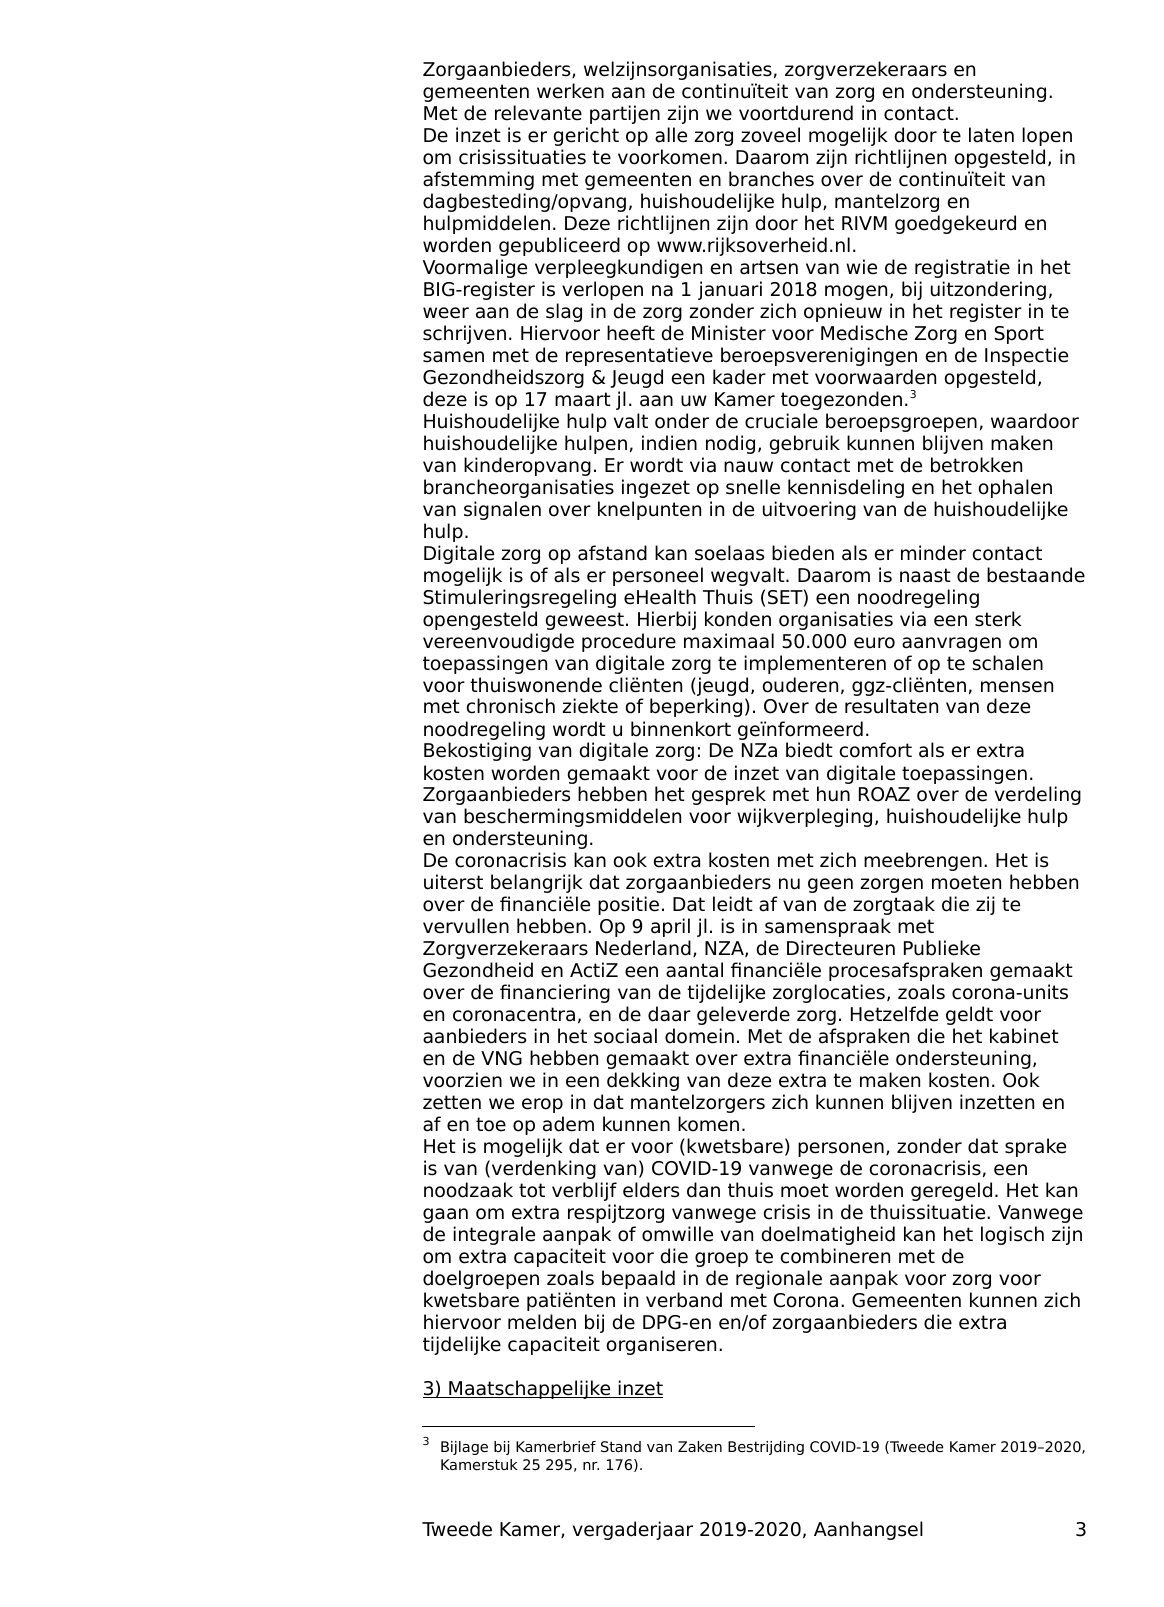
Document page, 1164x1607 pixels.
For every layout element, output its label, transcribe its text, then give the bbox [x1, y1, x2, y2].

text Het is mogelijk dat er voor (kwetsbare) personen, zonder dat sprake is van (verdenking van) COVID-19 vanwege de coronacrisis, een noodzaak tot verblijf elders dan thuis moet worden geregeld. Het kan gaan om extra respijtzorg vanwege crisis in de thuissituatie. Vanwege de integrale aanpak of omwille van doelmatigheid kan het logisch zijn om extra capaciteit voor die groep te combineren met de doelgroepen zoals bepaald in de regionale aanpak voor zorg voor kwetsbare patiënten in verband met Corona. Gemeenten kunnen zich hiervoor melden bij de DPG-en en/of zorgaanbieders die extra tijdelijke capaciteit organiseren. [422, 1136, 1087, 1356]
text Huishoudelijke hulp valt onder de cruciale beroepsgroepen, waardoor huishoudelijke hulpen, indien nodig, gebruik kunnen blijven maken van kinderopvang. Er wordt via nauw contact met de betrokken brancheorganisaties ingezet op snelle kennisdeling en het ophalen van signalen over knelpunten in de uitvoering van de huishoudelijke hulp. [422, 411, 1087, 543]
text De inzet is er gericht op alle zorg zoveel mogelijk door te laten lopen om crisissituaties te voorkomen. Daarom zijn richtlijnen opgesteld, in afstemming met gemeenten en branches over de continuïteit van dagbesteding/opvang, huishoudelijke hulp, mantelzorg en hulpmiddelen. Deze richtlijnen zijn door het RIVM goedgekeurd en worden gepubliceerd op www.rijksoverheid.nl. [422, 125, 1087, 257]
text Zorgaanbieders hebben het gesprek met hun ROAZ over de verdeling van beschermingsmiddelen voor wijkverpleging, huishoudelijke hulp en ondersteuning. [422, 784, 1087, 850]
text Bekostiging van digitale zorg: De NZa biedt comfort als er extra kosten worden gemaakt voor de inzet van digitale toepassingen. [422, 740, 1087, 784]
text De coronacrisis kan ook extra kosten met zich meebrengen. Het is uiterst belangrijk dat zorgaanbieders nu geen zorgen moeten hebben over de financiële positie. Dat leidt af van de zorgtaak die zij te vervullen hebben. Op 9 april jl. is in samenspraak met Zorgverzekeraars Nederland, NZA, de Directeuren Publieke Gezondheid en ActiZ een aantal financiële procesafspraken gemaakt over de financiering van de tijdelijke zorglocaties, zoals corona-units en coronacentra, en de daar geleverde zorg. Hetzelfde geldt voor aanbieders in het sociaal domein. Met de afspraken die het kabinet en de VNG hebben gemaakt over extra financiële ondersteuning, voorzien we in een dekking van deze extra te maken kosten. Ook zetten we erop in dat mantelzorgers zich kunnen blijven inzetten en af en toe op adem kunnen komen. [422, 850, 1087, 1136]
text Zorgaanbieders, welzijnsorganisaties, zorgverzekeraars en gemeenten werken aan de continuïteit van zorg en ondersteuning. Met de relevante partijen zijn we voortdurend in contact. [422, 59, 1087, 125]
text Voormalige verpleegkundigen en artsen van wie de registratie in het BIG-register is verlopen na 1 januari 2018 mogen, bij uitzondering, weer aan de slag in de zorg zonder zich opnieuw in het register in te schrijven. Hiervoor heeft de Minister voor Medische Zorg en Sport samen met de representatieve beroepsverenigingen en de Inspectie Gezondheidszorg & Jeugd een kader met voorwaarden opgesteld, deze is op 17 maart jl. aan uw Kamer toegezonden. [422, 257, 1087, 411]
text 3) Maatschappelijke inzet [422, 1378, 1087, 1400]
text Bijlage bij Kamerbrief Stand van Zaken Bestrijding COVID-19 (Tweede Kamer 2019–2020, Kamerstuk 25 295, nr. 176). [422, 1435, 1087, 1474]
text Digitale zorg op afstand kan soelaas bieden als er minder contact mogelijk is of als er personeel wegvalt. Daarom is naast de bestaande Stimuleringsregeling eHealth Thuis (SET) een noodregeling opengesteld geweest. Hierbij konden organisaties via een sterk vereenvoudigde procedure maximaal 50.000 euro aanvragen om toepassingen van digitale zorg te implementeren of op te schalen voor thuiswonende cliënten (jeugd, ouderen, ggz-cliënten, mensen met chronisch ziekte of beperking). Over de resultaten van deze noodregeling wordt u binnenkort geïnformeerd. [422, 543, 1087, 740]
